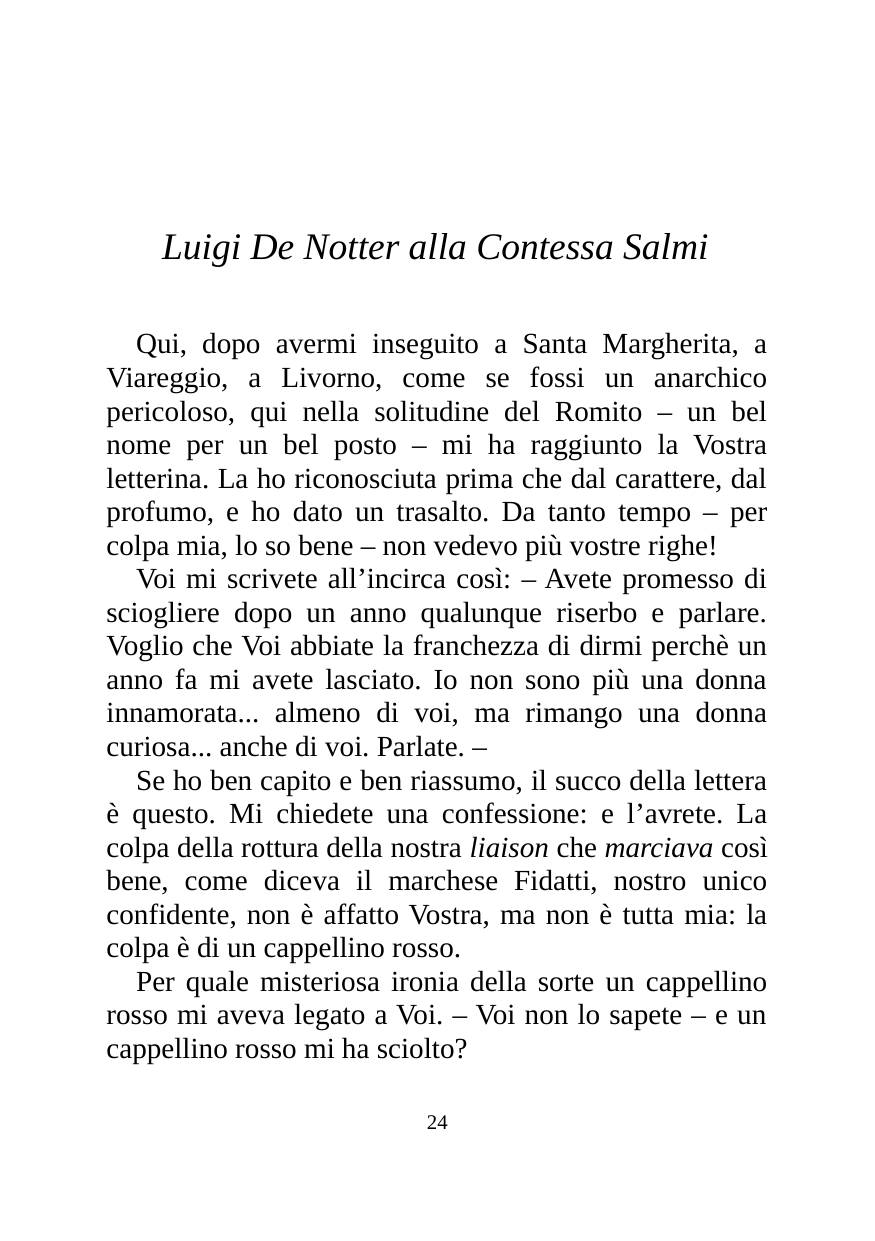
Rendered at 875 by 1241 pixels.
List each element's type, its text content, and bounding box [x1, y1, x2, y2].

text Se ho ben capito e ben riassumo, il succo della lettera è questo. Mi chiedete una confessione: e l’avrete. La colpa della rottura della nostra liaison che marciava così bene, come diceva il marchese Fidatti, nostro unico confidente, non è affatto Vostra, ma non è tutta mia: la colpa è di un cappellino rosso. [106, 763, 768, 964]
text Luigi De Notter alla Contessa Salmi [106, 224, 768, 267]
text Qui, dopo avermi inseguito a Santa Margherita, a Viareggio, a Livorno, come se fossi un anarchico pericoloso, qui nella solitudine del Romito – un bel nome per un bel posto – mi ha raggiunto la Vostra letterina. La ho riconosciuta prima che dal carattere, dal profumo, e ho dato un trasalto. Da tanto tempo – per colpa mia, lo so bene – non vedevo più vostre righe! [106, 327, 768, 561]
text Voi mi scrivete all’incirca così: – Avete promesso di sciogliere dopo un anno qualunque riserbo e parlare. Voglio che Voi abbiate la franchezza di dirmi perchè un anno fa mi avete lasciato. Io non sono più una donna innamorata... almeno di voi, ma rimango una donna curiosa... anche di voi. Parlate. – [106, 561, 768, 763]
text Per quale misteriosa ironia della sorte un cappellino rosso mi aveva legato a Voi. – Voi non lo sapete – e un cappellino rosso mi ha sciolto? [106, 964, 768, 1064]
